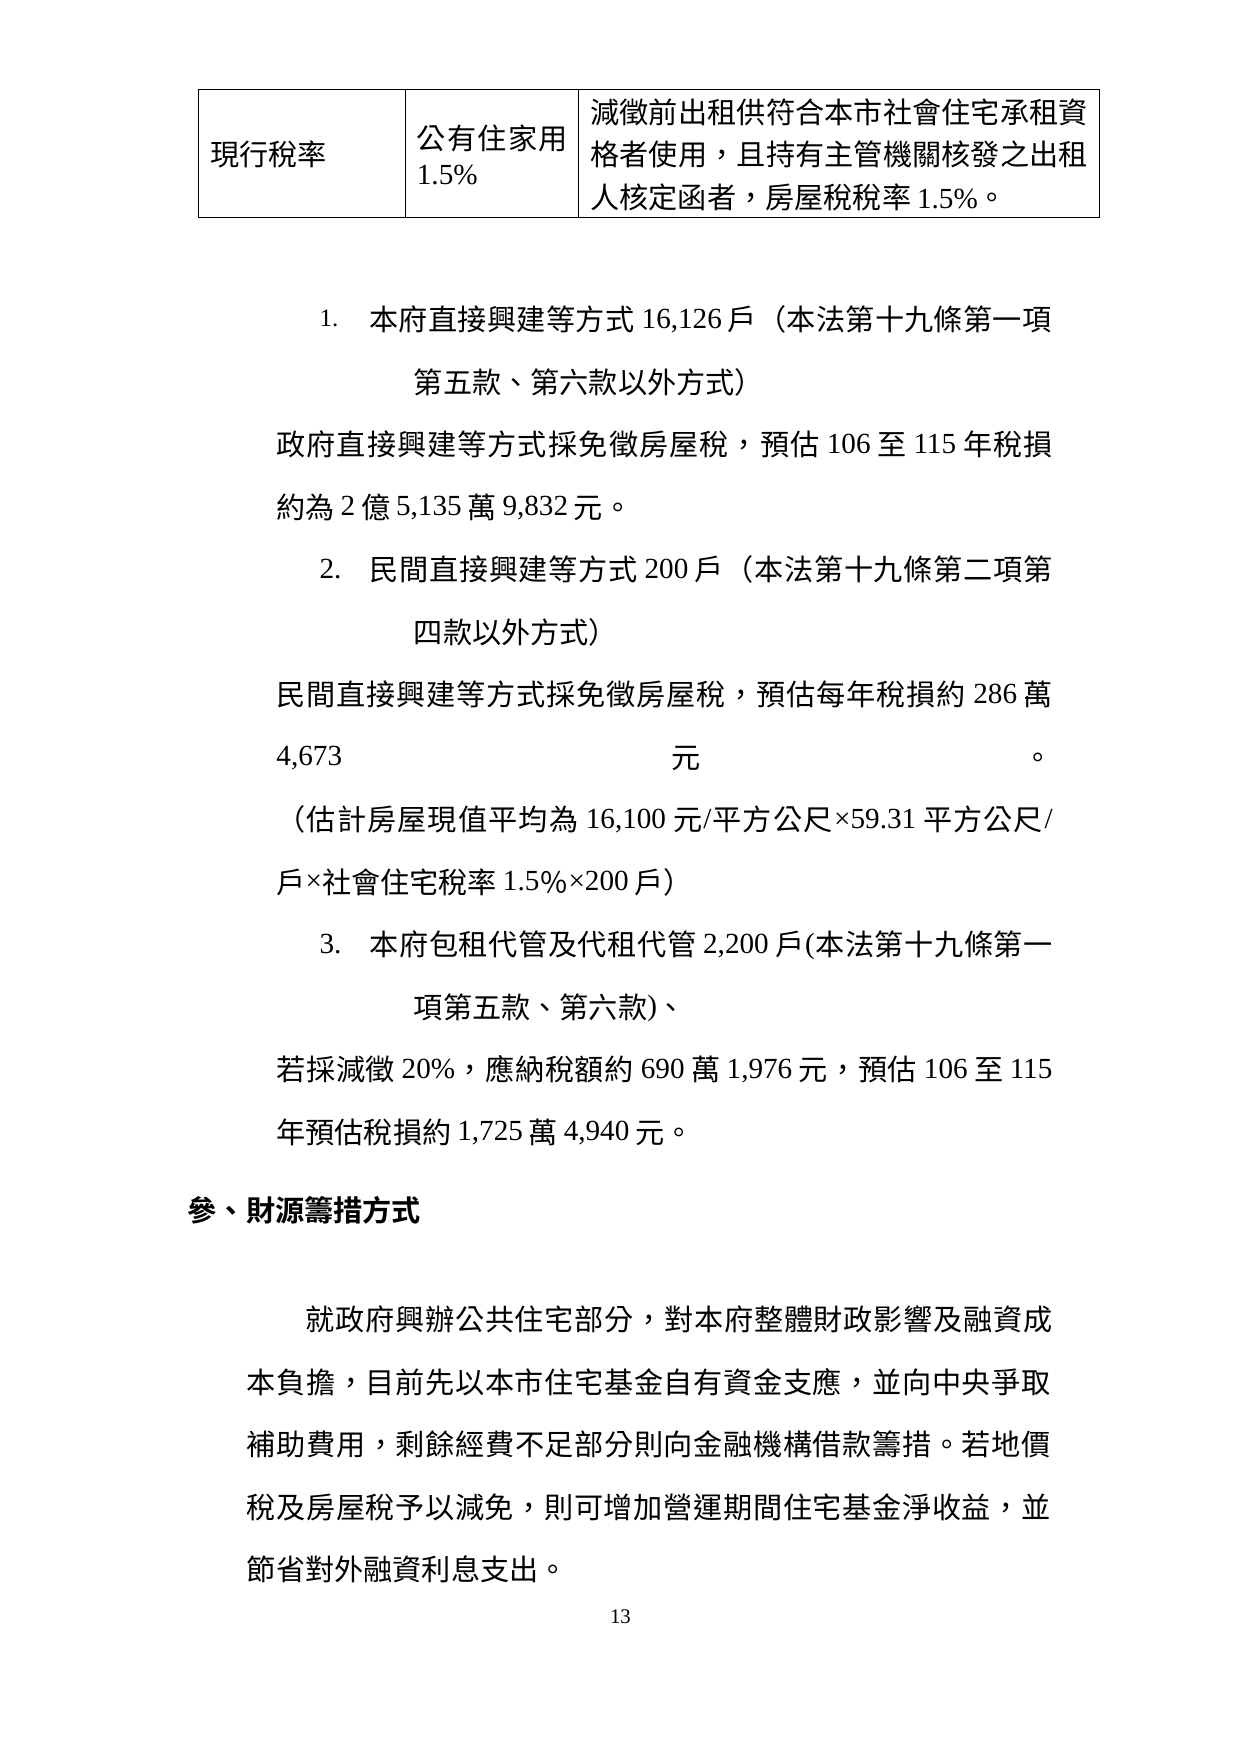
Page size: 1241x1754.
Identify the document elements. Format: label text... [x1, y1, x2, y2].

list 民間直接興建等方式200戶（本法第十九條第二項第四款以外方式） [319, 526, 1053, 651]
text 就政府興辦公共住宅部分，對本府整體財政影響及融資成本負擔，目前先以本市住宅基金自有資金支應，並向中央爭取補助費用，剩餘經費不足部分則向金融機構借款籌措。若地價稅及房屋稅予以減免，則可增加營運期間住宅基金淨收益，並節省對外融資利息支出。 [247, 1276, 1053, 1589]
table_cell 公有住家用1.5% [406, 90, 578, 217]
text 若採減徵20%，應納稅額約690萬1,976元，預估106至115年預估稅損約1,725萬4,940元。 [276, 1026, 1053, 1151]
list 財源籌措方式 [187, 1176, 1053, 1230]
text 政府直接興建等方式採免徵房屋稅，預估106至115年稅損約為2億5,135萬9,832元。 [276, 401, 1053, 526]
table_cell 現行稅率 [199, 90, 405, 217]
list 本府包租代管及代租代管2,200戶(本法第十九條第一項第五款、第六款)、 [319, 901, 1053, 1026]
list 本府直接興建等方式16,126戶（本法第十九條第一項第五款、第六款以外方式） [319, 276, 1053, 401]
table_cell 減徵前出租供符合本市社會住宅承租資格者使用，且持有主管機關核發之出租人核定函者，房屋稅稅率1.5%。 [579, 90, 1099, 217]
text 民間直接興建等方式採免徵房屋稅，預估每年稅損約286萬4,673元。 （估計房屋現值平均為16,100元/平方公尺×59.31平方公尺/戶×社會住宅稅率1.5％×200戶） [276, 651, 1053, 901]
